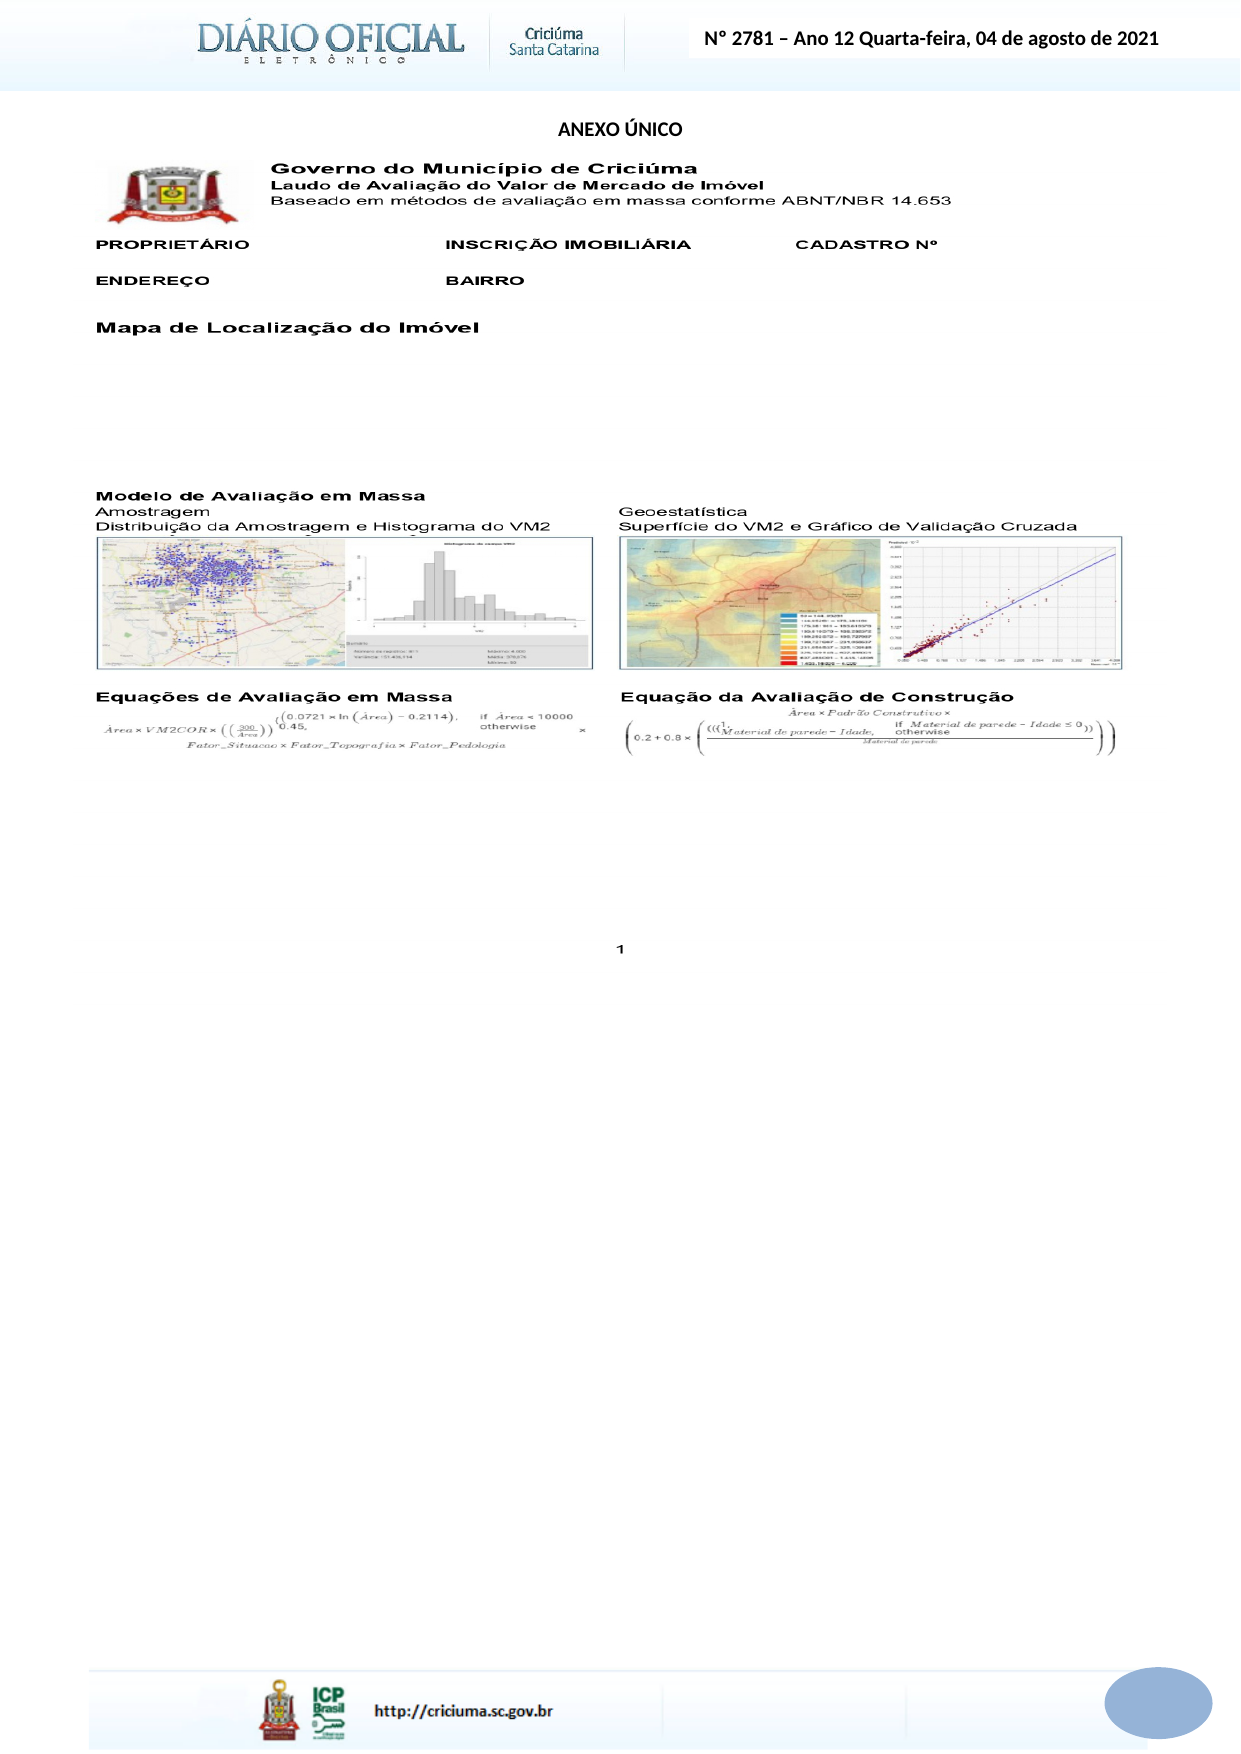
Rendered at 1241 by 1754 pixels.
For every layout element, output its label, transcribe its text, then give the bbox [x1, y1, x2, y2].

text ANEXO ÚNICO [59, 116, 1181, 1005]
